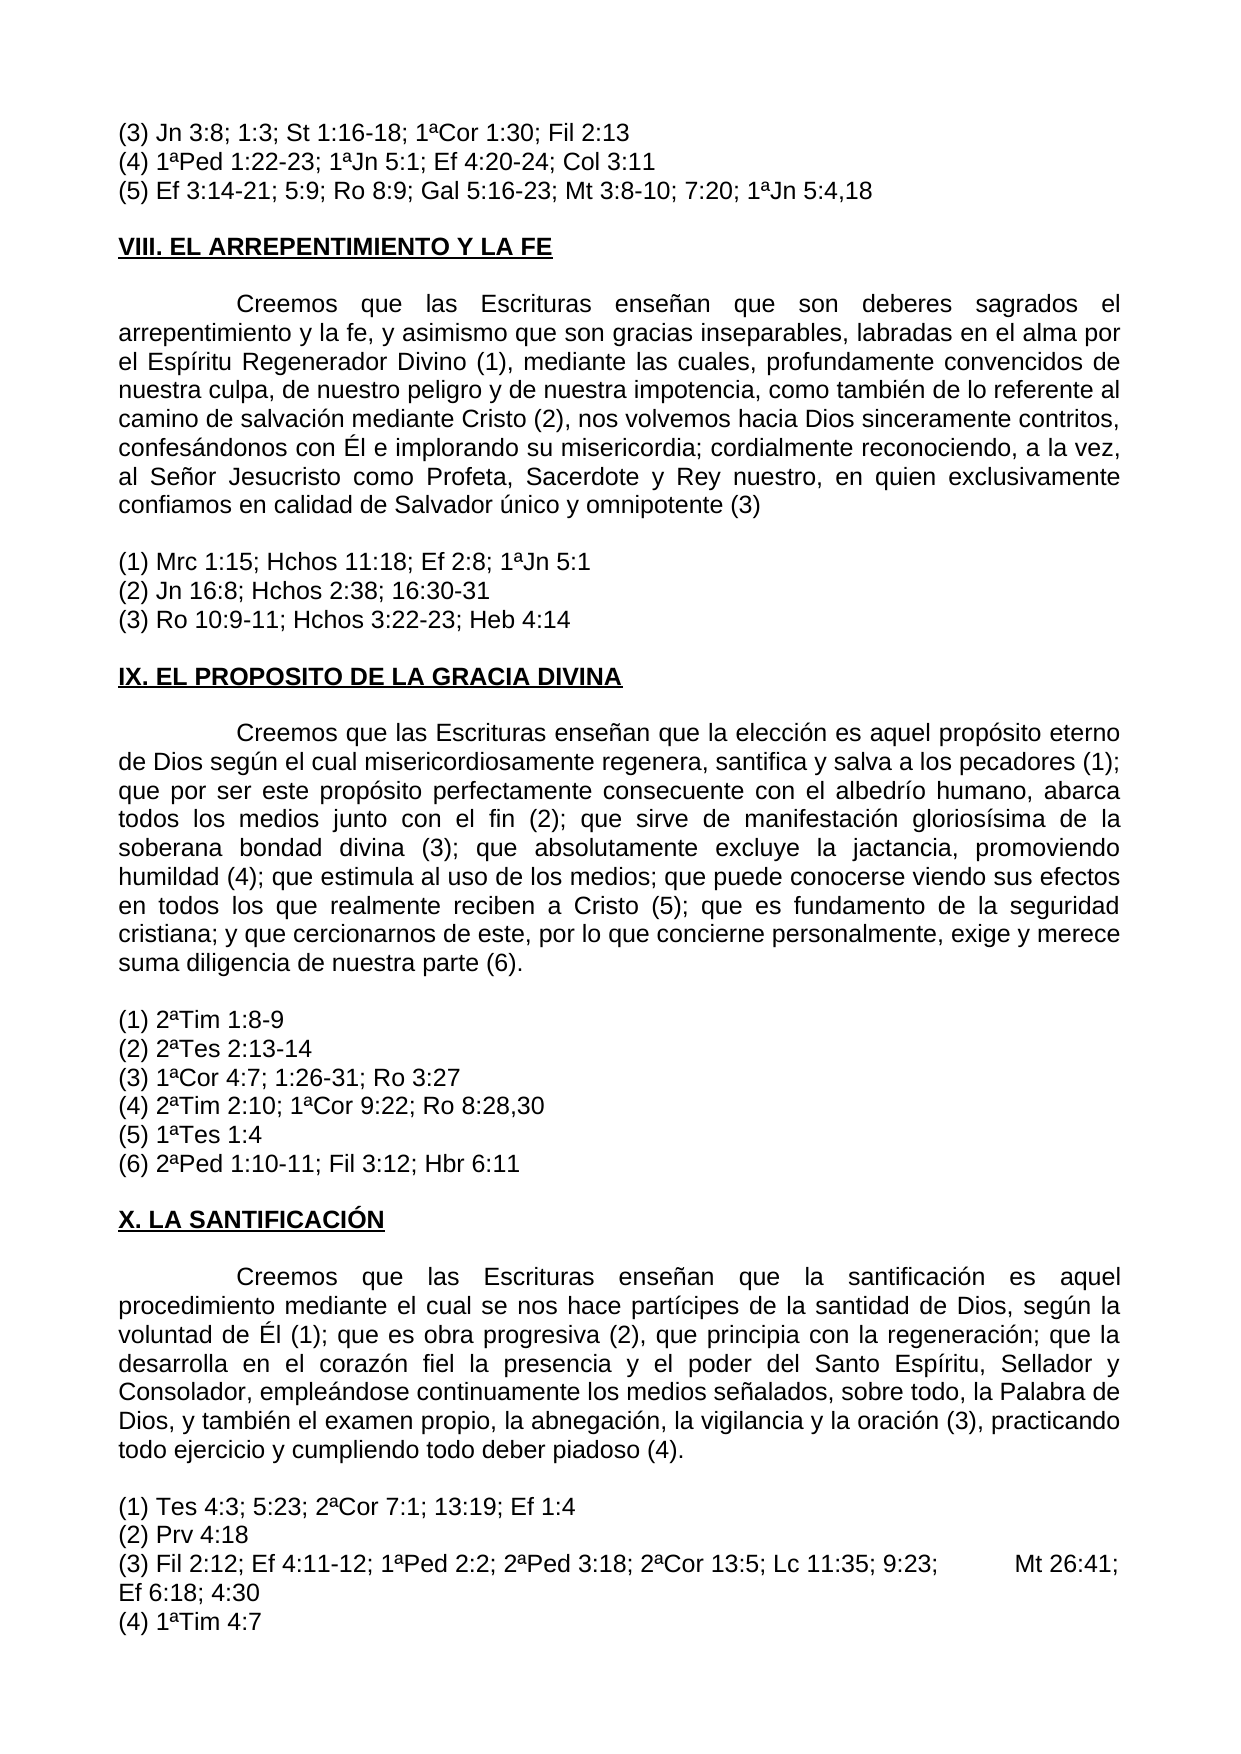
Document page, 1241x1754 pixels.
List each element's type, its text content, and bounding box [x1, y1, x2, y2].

text (5) Ef 3:14-21; 5:9; Ro 8:9; Gal 5:16-23; Mt 3:8-10; 7:20; 1ªJn 5:4,18 [118, 176, 1122, 204]
text Creemos que las Escrituras enseñan que la santificación es aquel procedimiento mediante el cual se nos hace partícipes de la santidad de Dios, según la voluntad de Él (1); que es obra progresiva (2), que principia con la regeneración; que la desarrolla en el corazón fiel la presencia y el poder del Santo Espíritu, Sellador y Consolador, empleándose continuamente los medios señalados, sobre todo, la Palabra de Dios, y también el examen propio, la abnegación, la vigilancia y la oración (3), practicando todo ejercicio y cumpliendo todo deber piadoso (4). [118, 1262, 1122, 1463]
text (1) 2ªTim 1:8-9 [118, 1005, 1122, 1034]
text (3) Fil 2:12; Ef 4:11-12; 1ªPed 2:2; 2ªPed 3:18; 2ªCor 13:5; Lc 11:35; 9:23; Mt 26:41; Ef 6:18; 4:30 [118, 1549, 1122, 1607]
text IX. EL PROPOSITO DE LA GRACIA DIVINA [118, 661, 1122, 690]
text (2) Jn 16:8; Hchos 2:38; 16:30-31 [118, 576, 1122, 605]
text (3) Ro 10:9-11; Hchos 3:22-23; Heb 4:14 [118, 605, 1122, 633]
text (2) Prv 4:18 [118, 1520, 1122, 1549]
text Creemos que las Escrituras enseñan que son deberes sagrados el arrepentimiento y la fe, y asimismo que son gracias inseparables, labradas en el alma por el Espíritu Regenerador Divino (1), mediante las cuales, profundamente convencidos de nuestra culpa, de nuestro peligro y de nuestra impotencia, como también de lo referente al camino de salvación mediante Cristo (2), nos volvemos hacia Dios sinceramente contritos, confesándonos con Él e implorando su misericordia; cordialmente reconociendo, a la vez, al Señor Jesucristo como Profeta, Sacerdote y Rey nuestro, en quien exclusivamente confiamos en calidad de Salvador único y omnipotente (3) [118, 289, 1122, 519]
text (3) 1ªCor 4:7; 1:26-31; Ro 3:27 [118, 1062, 1122, 1091]
text (4) 1ªTim 4:7 [118, 1607, 1122, 1635]
text (3) Jn 3:8; 1:3; St 1:16-18; 1ªCor 1:30; Fil 2:13 [118, 118, 1122, 147]
text (2) 2ªTes 2:13-14 [118, 1034, 1122, 1062]
text (5) 1ªTes 1:4 [118, 1120, 1122, 1149]
text (4) 2ªTim 2:10; 1ªCor 9:22; Ro 8:28,30 [118, 1091, 1122, 1120]
text (1) Mrc 1:15; Hchos 11:18; Ef 2:8; 1ªJn 5:1 [118, 547, 1122, 576]
text (1) Tes 4:3; 5:23; 2ªCor 7:1; 13:19; Ef 1:4 [118, 1492, 1122, 1520]
text X. LA SANTIFICACIÓN [118, 1206, 1122, 1234]
text VIII. EL ARREPENTIMIENTO Y LA FE [118, 232, 1122, 261]
text (4) 1ªPed 1:22-23; 1ªJn 5:1; Ef 4:20-24; Col 3:11 [118, 147, 1122, 176]
text (6) 2ªPed 1:10-11; Fil 3:12; Hbr 6:11 [118, 1149, 1122, 1177]
text Creemos que las Escrituras enseñan que la elección es aquel propósito eterno de Dios según el cual misericordiosamente regenera, santifica y salva a los pecadores (1); que por ser este propósito perfectamente consecuente con el albedrío humano, abarca todos los medios junto con el fin (2); que sirve de manifestación gloriosísima de la soberana bondad divina (3); que absolutamente excluye la jactancia, promoviendo humildad (4); que estimula al uso de los medios; que puede conocerse viendo sus efectos en todos los que realmente reciben a Cristo (5); que es fundamento de la seguridad cristiana; y que cercionarnos de este, por lo que concierne personalmente, exige y merece suma diligencia de nuestra parte (6). [118, 718, 1122, 977]
